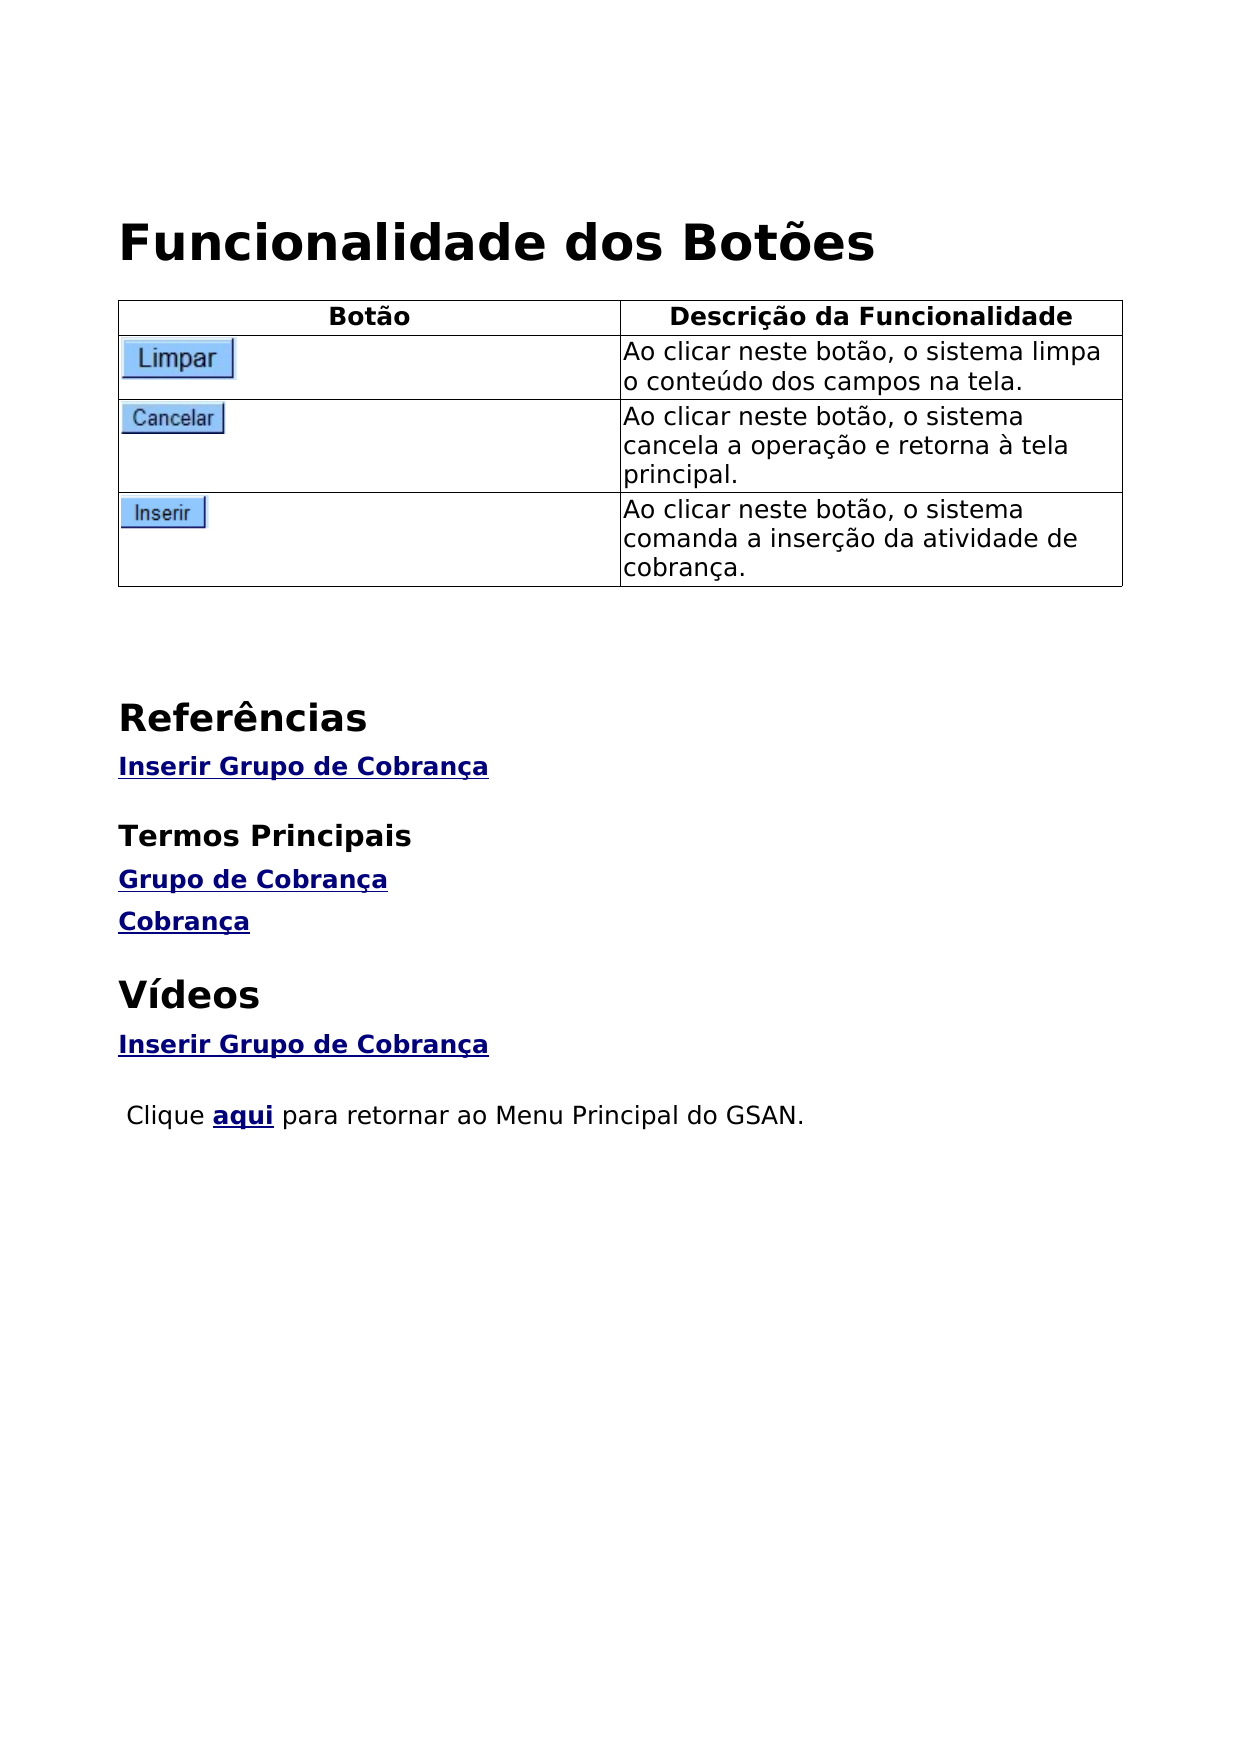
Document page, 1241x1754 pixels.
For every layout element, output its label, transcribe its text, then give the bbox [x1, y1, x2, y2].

subtitle Vídeos [118, 974, 1122, 1018]
subtitle Termos Principais [118, 819, 1122, 853]
picture [121, 337, 237, 380]
text Inserir Grupo de Cobrança [118, 1030, 1122, 1059]
text Clique aqui para retornar ao Menu Principal do GSAN. [118, 1072, 1122, 1130]
subtitle Funcionalidade dos Botões [118, 214, 1122, 272]
text Inserir Grupo de Cobrança [118, 753, 1122, 782]
table_cell [119, 493, 620, 586]
table_cell Ao clicar neste botão, o sistema cancela a operação e retorna à tela principal. [621, 400, 1122, 492]
table_cell [119, 400, 620, 492]
table_header Descrição da Funcionalidade [621, 301, 1122, 334]
picture [121, 495, 209, 530]
text Grupo de Cobrança [118, 866, 1122, 895]
table_cell Ao clicar neste botão, o sistema comanda a inserção da atividade de cobrança. [621, 493, 1122, 586]
table_header Botão [119, 301, 620, 334]
table_cell [119, 336, 620, 399]
picture [121, 401, 226, 434]
subtitle Referências [118, 696, 1122, 740]
table_cell Ao clicar neste botão, o sistema limpa o conteúdo dos campos na tela. [621, 336, 1122, 399]
text Cobrança [118, 907, 1122, 937]
